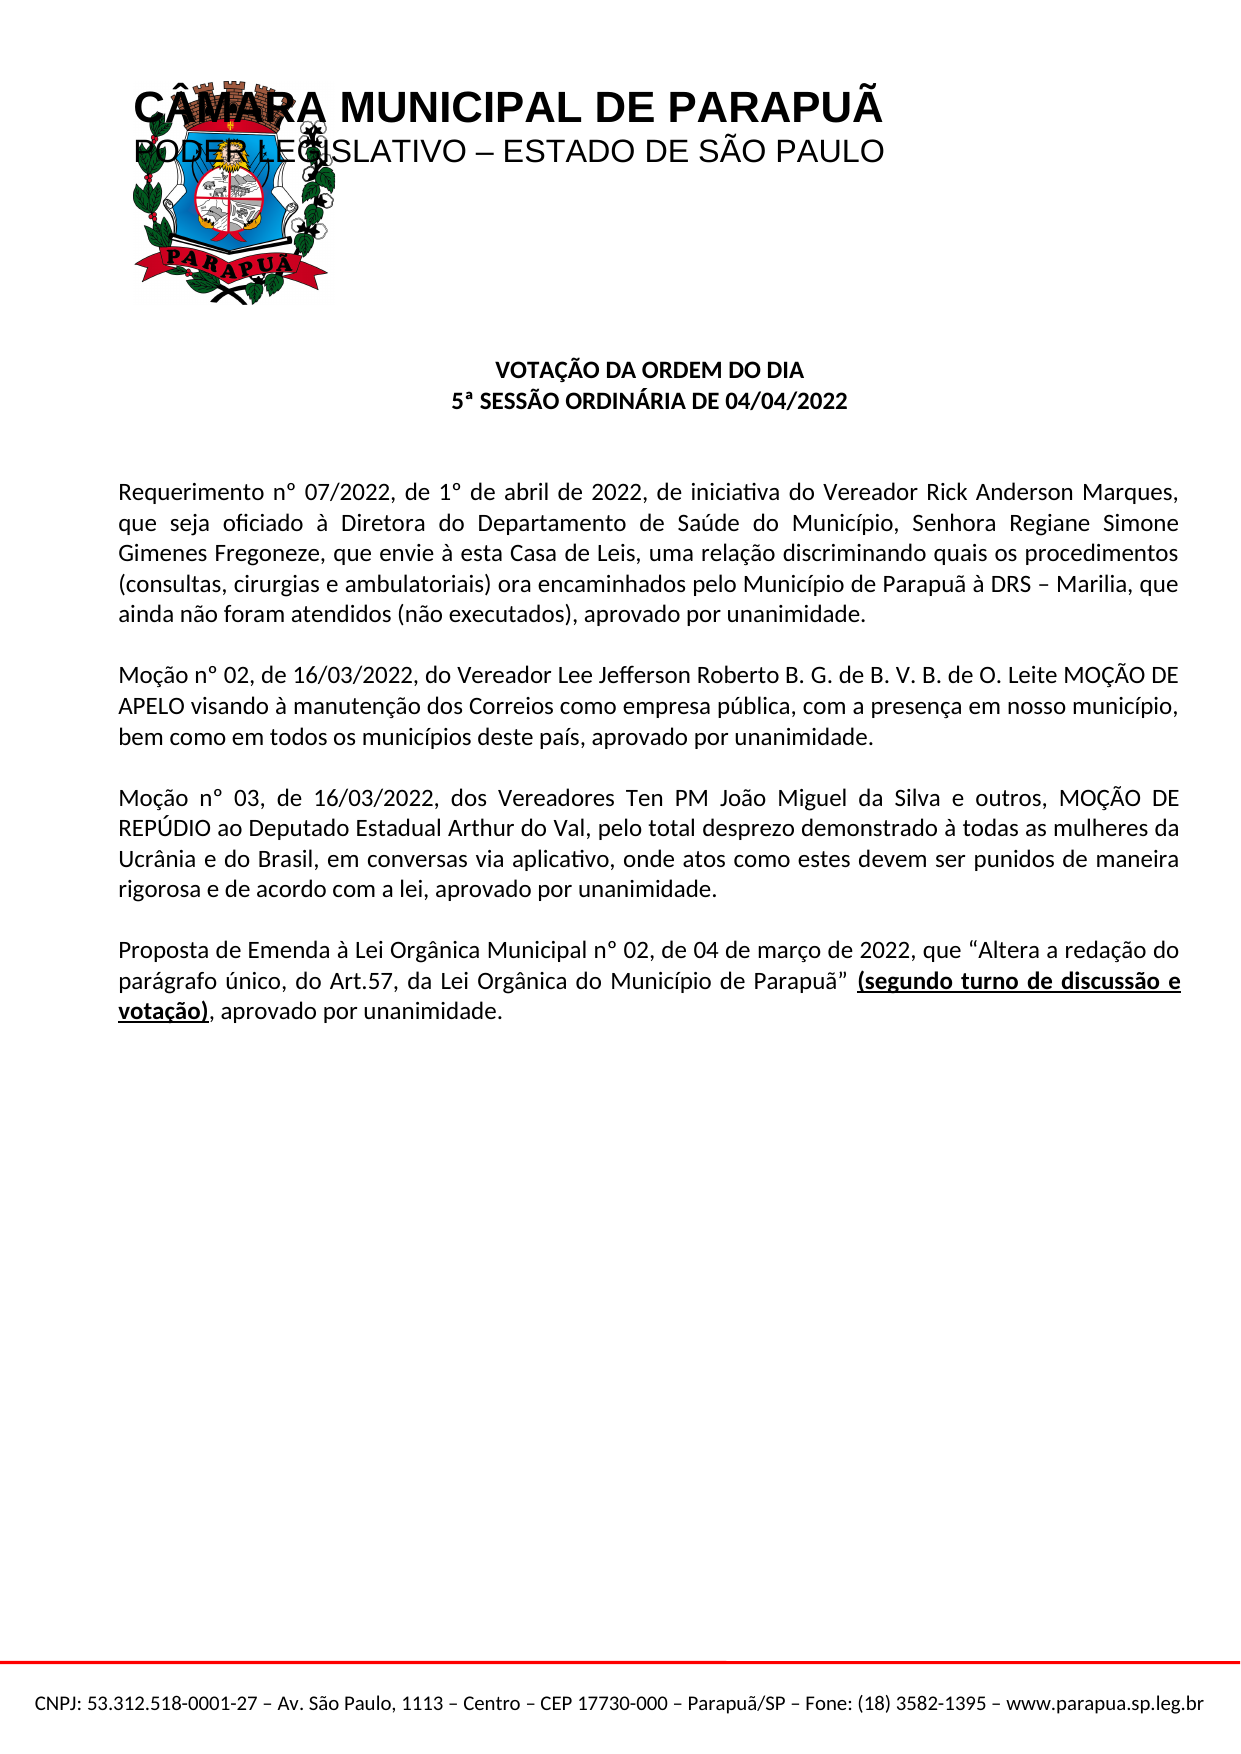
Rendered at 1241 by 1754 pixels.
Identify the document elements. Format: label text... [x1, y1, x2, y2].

text Requerimento nº 07/2022, de 1º de abril de 2022, de iniciativa do Vereador Rick Anderson Marques, que seja oficiado à Diretora do Departamento de Saúde do Município, Senhora Regiane Simone Gimenes Fregoneze, que envie à esta Casa de Leis, uma relação discriminando quais os procedimentos (consultas, cirurgias e ambulatoriais) ora encaminhados pelo Município de Parapuã à DRS – Marilia, que ainda não foram atendidos (não executados), aprovado por unanimidade. [118, 476, 1181, 629]
text VOTAÇÃO DA ORDEM DO DIA [118, 354, 1181, 385]
text Proposta de Emenda à Lei Orgânica Municipal nº 02, de 04 de março de 2022, que “Altera a redação do parágrafo único, do Art.57, da Lei Orgânica do Município de Parapuã” (segundo turno de discussão e votação), aprovado por unanimidade. [118, 934, 1181, 1026]
text 5ª SESSÃO ORDINÁRIA DE 04/04/2022 [118, 385, 1181, 415]
text Moção nº 02, de 16/03/2022, do Vereador Lee Jefferson Roberto B. G. de B. V. B. de O. Leite MOÇÃO DE APELO visando à manutenção dos Correios como empresa pública, com a presença em nosso município, bem como em todos os municípios deste país, aprovado por unanimidade. [118, 659, 1181, 751]
picture [133, 81, 336, 305]
text Moção nº 03, de 16/03/2022, dos Vereadores Ten PM João Miguel da Silva e outros, MOÇÃO DE REPÚDIO ao Deputado Estadual Arthur do Val, pelo total desprezo demonstrado à todas as mulheres da Ucrânia e do Brasil, em conversas via aplicativo, onde atos como estes devem ser punidos de maneira rigorosa e de acordo com a lei, aprovado por unanimidade. [118, 782, 1181, 904]
